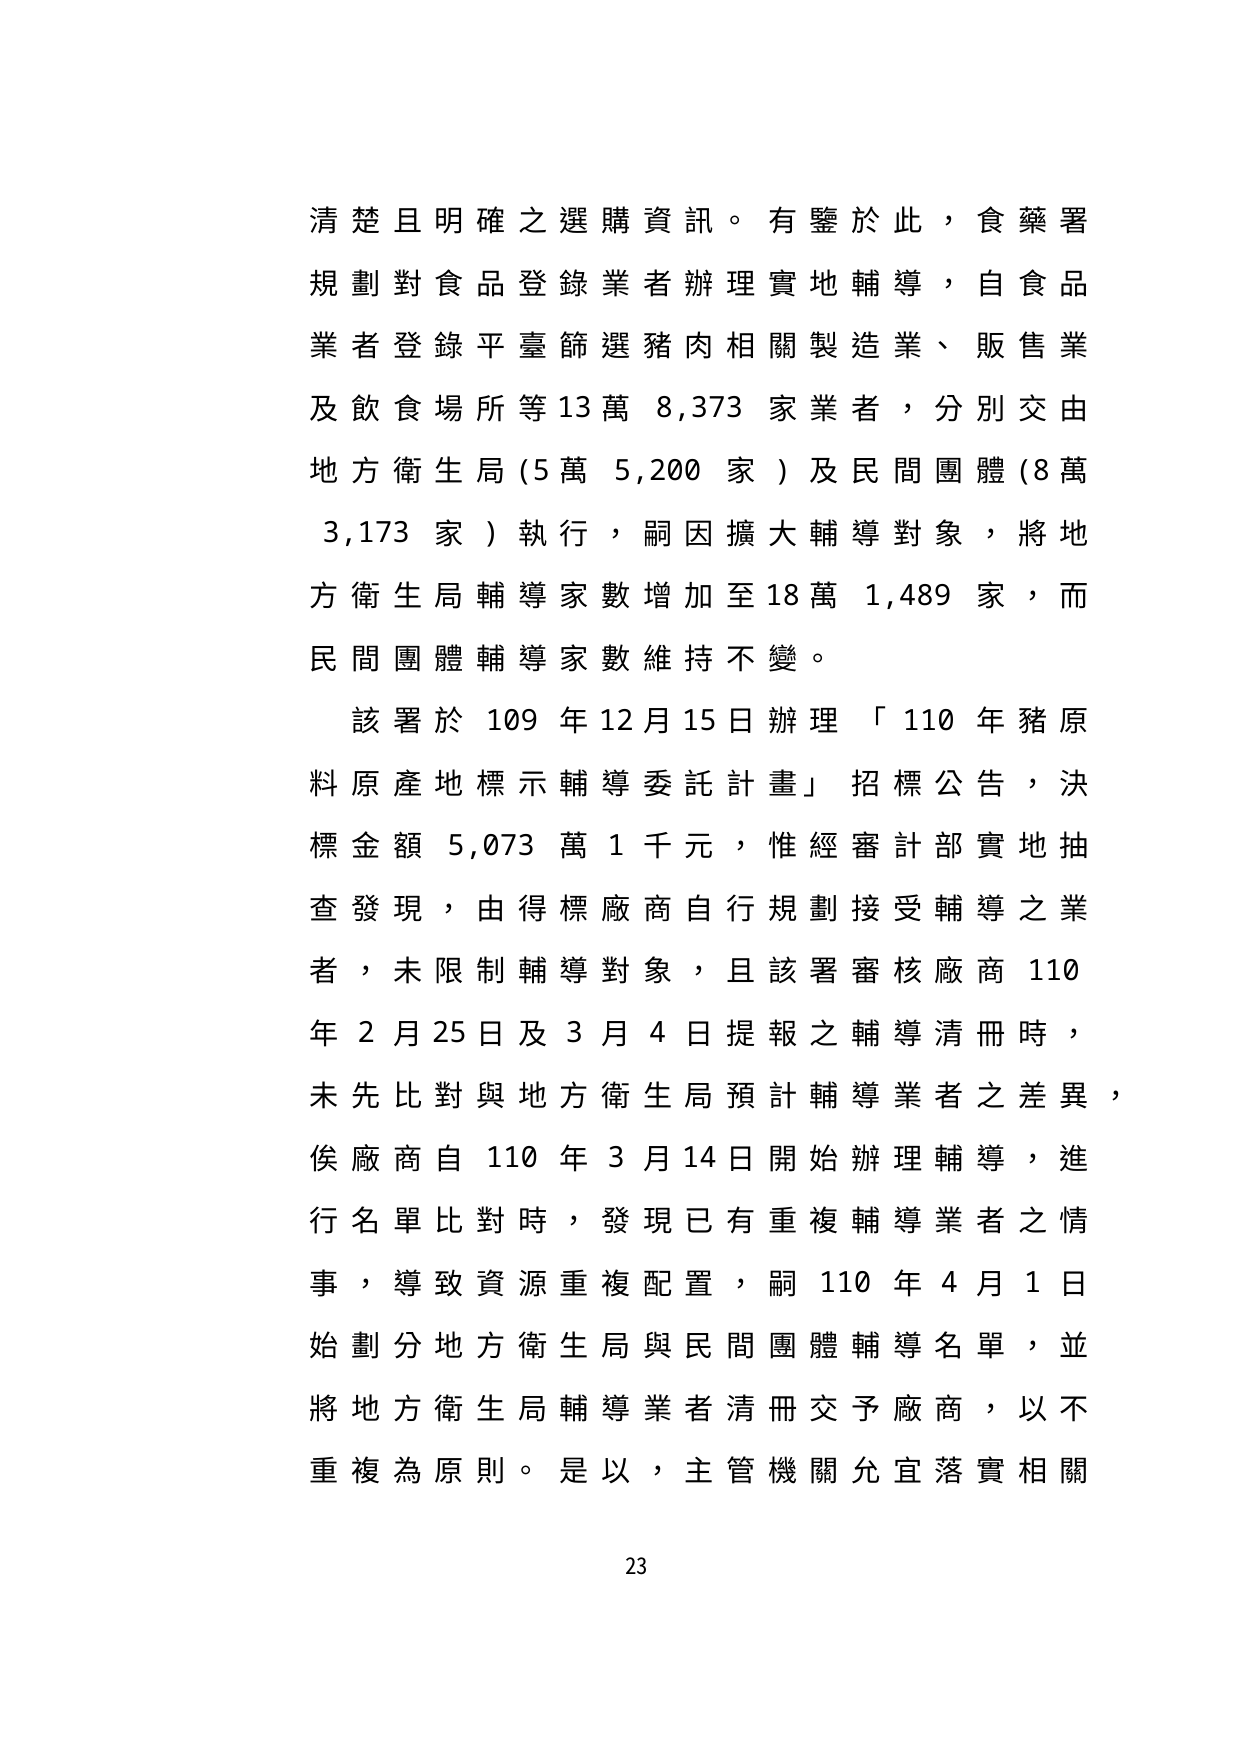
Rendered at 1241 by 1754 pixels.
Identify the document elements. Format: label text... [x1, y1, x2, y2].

text 清楚且明確之選購資訊。有鑒於此，食藥署規劃對食品登錄業者辦理實地輔導，自食品業者登錄平臺篩選豬肉相關製造業、販售業及飲食場所等13萬8,373家業者，分別交由地方衛生局(5萬5,200家)及民間團體(8萬3,173家)執行，嗣因擴大輔導對象，將地方衛生局輔導家數增加至18萬1,489家，而民間團體輔導家數維持不變。 [267, 177, 1095, 677]
text 該署於109年12月15日辦理「110年豬原料原產地標示輔導委託計畫」招標公告，決標金額5,073萬1千元，惟經審計部實地抽查發現，由得標廠商自行規劃接受輔導之業者，未限制輔導對象，且該署審核廠商110年2月25日及3月4日提報之輔導清冊時，未先比對與地方衛生局預計輔導業者之差異，俟廠商自110年3月14日開始辦理輔導，進行名單比對時，發現已有重複輔導業者之情事，導致資源重複配置，嗣110年4月1日始劃分地方衛生局與民間團體輔導名單，並將地方衛生局輔導業者清冊交予廠商，以不重複為原則。是以，主管機關允宜落實相關審查作業，以利資源有效配置。 [267, 677, 1095, 1490]
